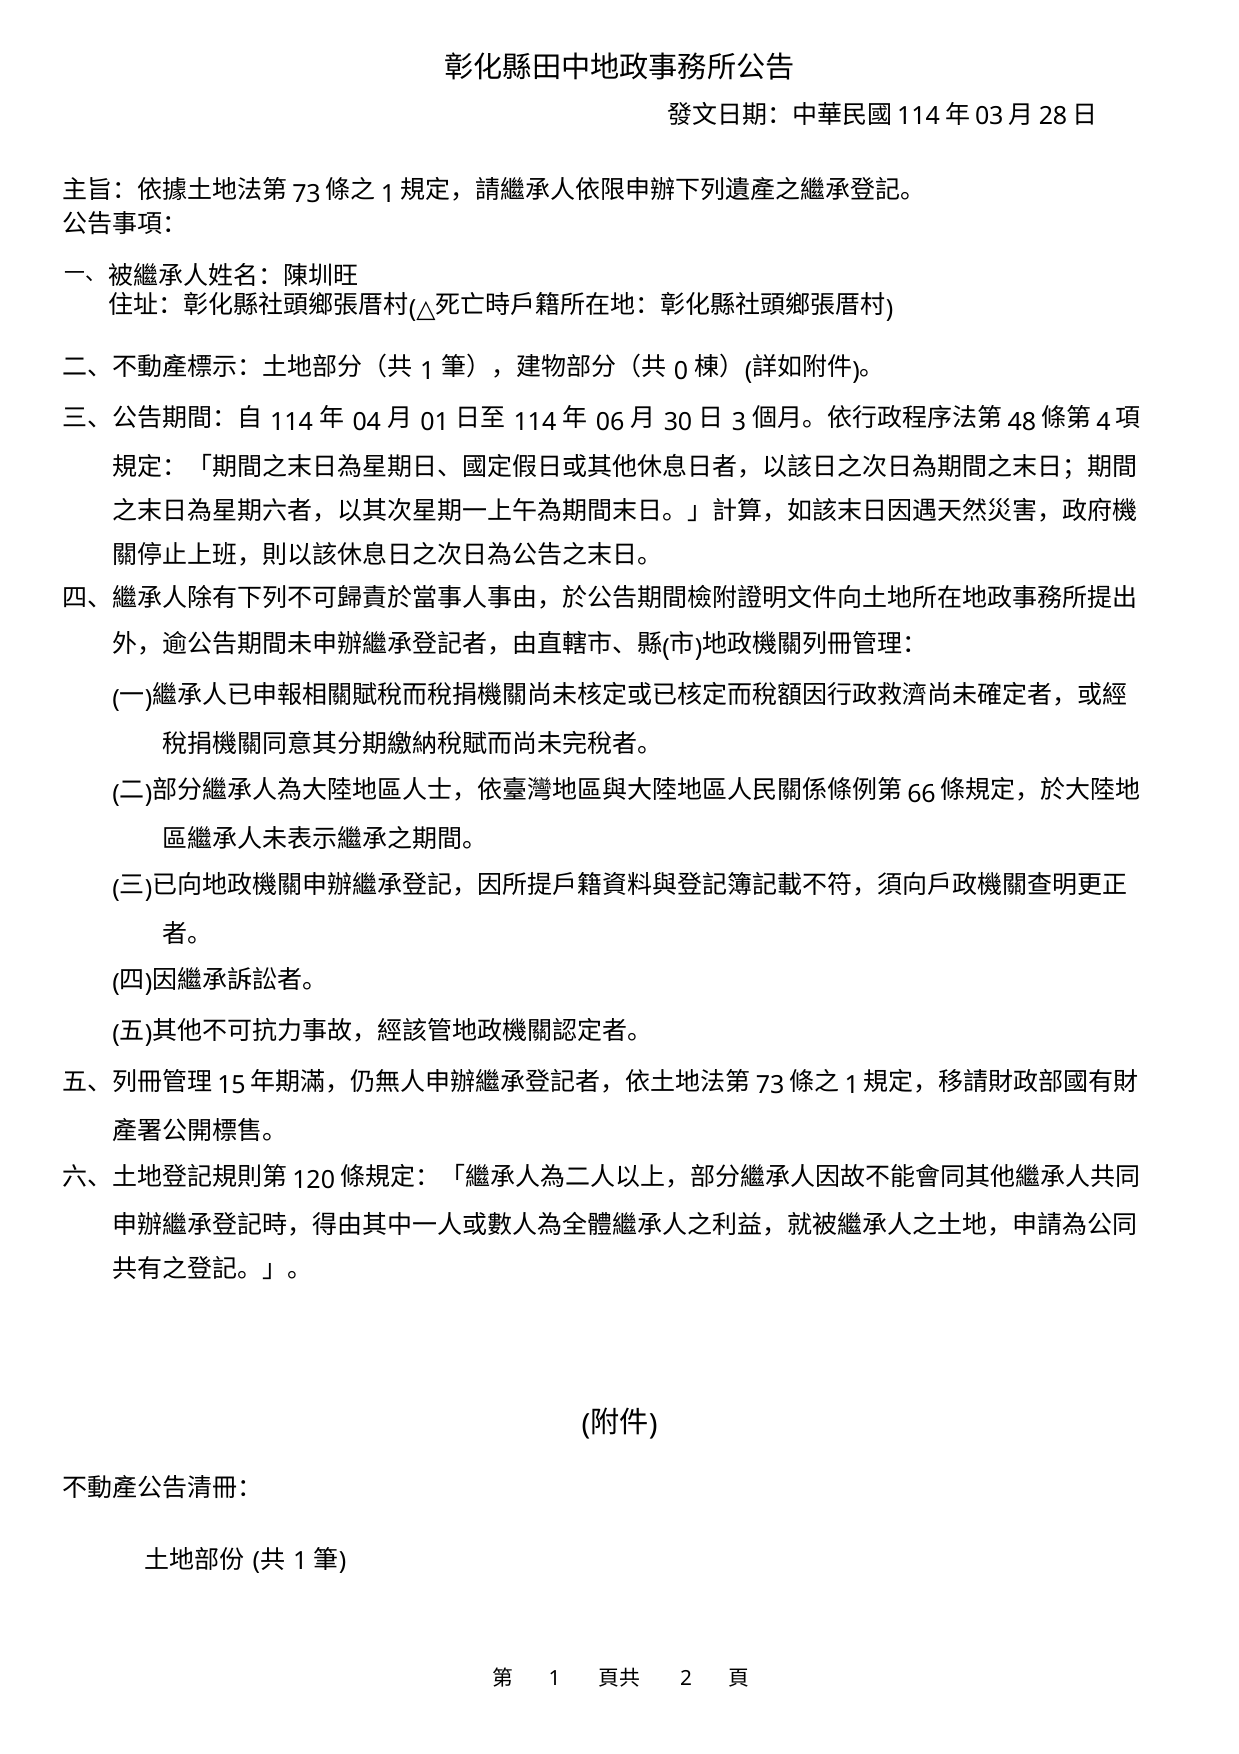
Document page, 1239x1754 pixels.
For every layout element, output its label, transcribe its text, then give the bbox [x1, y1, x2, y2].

table_cell 不動產公告清冊： [62, 1454, 1177, 1526]
table_cell [483, 1352, 523, 1392]
table_cell [718, 1352, 759, 1392]
table_cell [0, 95, 62, 135]
table_cell [1177, 176, 1239, 216]
table_header [483, 0, 523, 41]
table_header [653, 0, 667, 41]
table_cell 主旨：依據土地法第73條之1規定，請繼承人依限申辦下列遺產之繼承登記。 公告事項： [62, 176, 1177, 261]
table_cell [653, 95, 667, 135]
table_cell [585, 95, 653, 135]
table_header [1177, 0, 1239, 41]
table_cell [1177, 1598, 1239, 1657]
table_cell [109, 95, 482, 135]
table_cell 發文日期：中華民國114年03月28日 [667, 95, 1177, 135]
table_cell [0, 353, 62, 1352]
table_cell [667, 1598, 718, 1657]
table_cell [0, 1392, 62, 1453]
table_cell [1177, 1658, 1239, 1698]
table_cell [1177, 1392, 1239, 1453]
table_cell [585, 1598, 653, 1657]
table_cell [0, 216, 62, 261]
table_cell [0, 176, 62, 216]
table_cell 1 [523, 1658, 585, 1698]
table_cell (附件) [62, 1392, 1177, 1453]
table_cell 頁共 [585, 1658, 653, 1698]
table_cell [1177, 95, 1239, 135]
table_cell [0, 312, 62, 353]
table_cell [585, 135, 653, 176]
table_cell [1177, 41, 1239, 94]
table_header [759, 0, 1177, 41]
table_cell [109, 1658, 482, 1698]
table_cell [0, 41, 62, 94]
table_cell [759, 1658, 1177, 1698]
table_cell [109, 1352, 482, 1392]
table_cell [0, 135, 62, 176]
table_header [667, 0, 718, 41]
table_cell [109, 135, 482, 176]
table_cell 第 [483, 1658, 523, 1698]
table_cell [653, 135, 667, 176]
table_cell [523, 1598, 585, 1657]
table_cell [0, 1454, 62, 1526]
table_cell 土地部份 (共 1 筆) [62, 1526, 1177, 1597]
table_cell [62, 312, 109, 353]
table_cell [62, 1658, 109, 1698]
table_cell [718, 1598, 759, 1657]
table_cell 頁 [718, 1658, 759, 1698]
table_cell [62, 95, 109, 135]
table_cell [1177, 1352, 1239, 1392]
table_cell [1177, 312, 1239, 353]
table_cell [1177, 1454, 1239, 1526]
table_cell 2 [653, 1658, 718, 1698]
table_cell [62, 1352, 109, 1392]
table_header [0, 0, 62, 41]
table_cell [483, 135, 523, 176]
table_header [585, 0, 653, 41]
table_cell [653, 1598, 667, 1657]
table_header [109, 0, 482, 41]
table_cell [759, 1352, 1177, 1392]
table_cell [483, 95, 523, 135]
table_cell [585, 1352, 653, 1392]
table_cell [62, 135, 109, 176]
table_cell [0, 261, 62, 312]
table_cell [1177, 261, 1239, 312]
table_cell [718, 135, 759, 176]
table_cell 彰化縣田中地政事務所公告 [62, 41, 1177, 94]
table_cell [109, 1598, 482, 1657]
table_cell [0, 1658, 62, 1698]
table_cell [0, 1352, 62, 1392]
table_cell [0, 1598, 62, 1657]
table_cell [1177, 1526, 1239, 1597]
table_cell [759, 135, 1177, 176]
table_header [718, 0, 759, 41]
table_header [523, 0, 585, 41]
table_cell [1177, 216, 1239, 261]
table_cell [483, 1598, 523, 1657]
table_cell [523, 95, 585, 135]
table_cell [667, 135, 718, 176]
table_cell 二、不動產標示：土地部分（共 1 筆），建物部分（共 0 棟）(詳如附件)。 三、公告期間：自 114 年 04 月 01 日至 114 年 06 月 30 日 3 個月。依行政程序法第48條第4項 規定：「期間之末日為星期日、國定假日或其他休息日者，以該日之次日為期間之末日；期間 之末日為星期六者，以其次星期一上午為期間末日。」計算，如該末日因遇天然災害，政府機 關停止上班，則以該休息日之次日為公告之末日。 四、繼承人除有下列不可歸責於當事人事由，於公告期間檢附證明文件向土地所在地政事務所提出 外，逾公告期間未申辦繼承登記者，由直轄市、縣(市)地政機關列冊管理： (一)繼承人已申報相關賦稅而稅捐機關尚未核定或已核定而稅額因行政救濟尚未確定者，或經 稅捐機關同意其分期繳納稅賦而尚未完稅者。 (二)部分繼承人為大陸地區人士，依臺灣地區與大陸地區人民關係條例第66條規定，於大陸地 區繼承人未表示繼承之期間。 (三)已向地政機關申辦繼承登記，因所提戶籍資料與登記簿記載不符，須向戶政機關查明更正 者。 (四)因繼承訴訟者。 (五)其他不可抗力事故，經該管地政機關認定者。 五、列冊管理15年期滿，仍無人申辦繼承登記者，依土地法第73條之1規定，移請財政部國有財 產署公開標售。 六、土地登記規則第120條規定：「繼承人為二人以上，部分繼承人因故不能會同其他繼承人共同 申辦繼承登記時，得由其中一人或數人為全體繼承人之利益，就被繼承人之土地，申請為公同 共有之登記。」。 [62, 353, 1177, 1352]
table_cell 一、 [62, 261, 109, 312]
table_cell [523, 135, 585, 176]
table_cell [62, 1598, 109, 1657]
table_cell [523, 1352, 585, 1392]
table_cell [1177, 135, 1239, 176]
table_cell [653, 1352, 667, 1392]
table_cell 被繼承人姓名：陳圳旺 住址：彰化縣社頭鄉張厝村(△死亡時戶籍所在地：彰化縣社頭鄉張厝村) [109, 261, 1177, 353]
table_header [62, 0, 109, 41]
table_cell [667, 1352, 718, 1392]
table_cell [1177, 353, 1239, 1352]
table_cell [759, 1598, 1177, 1657]
table_cell [0, 1526, 62, 1597]
